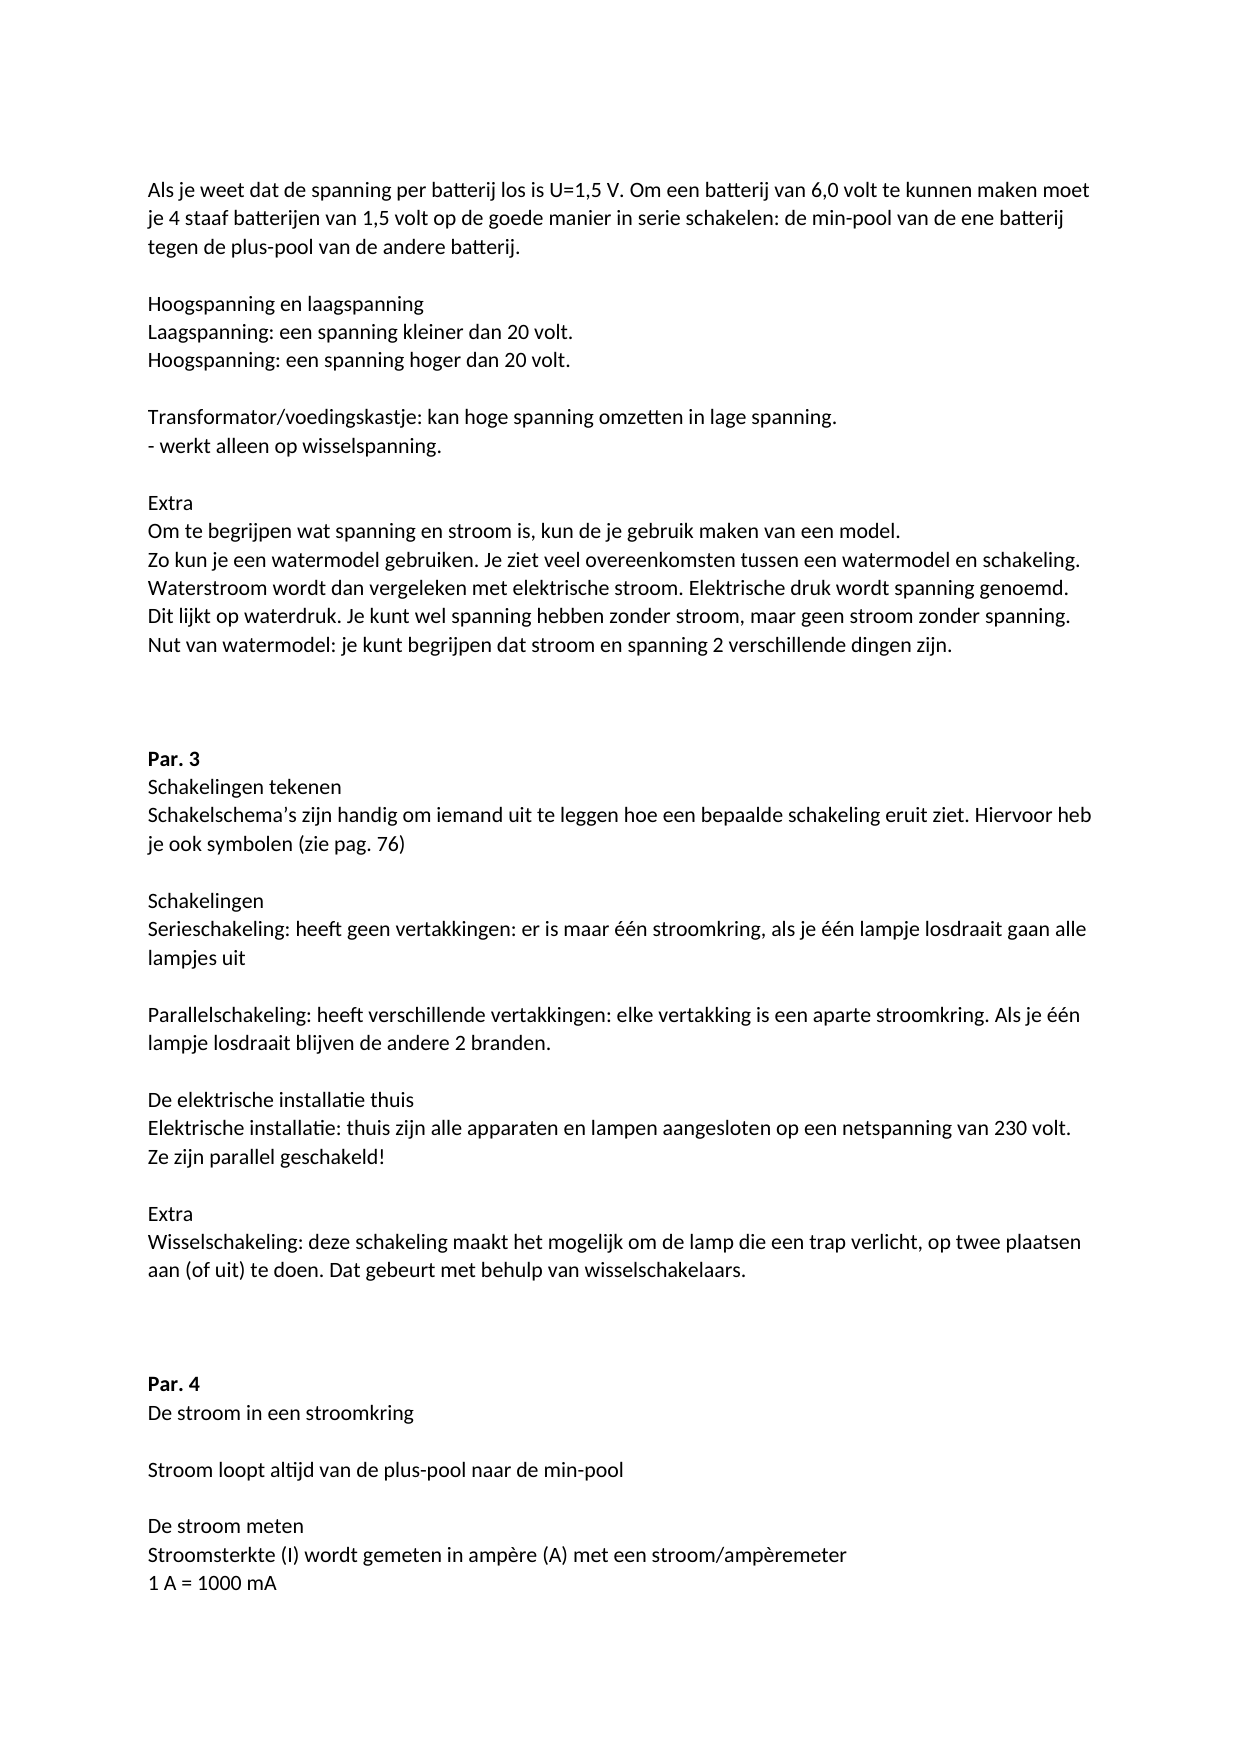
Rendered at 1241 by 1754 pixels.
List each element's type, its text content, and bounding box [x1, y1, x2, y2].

text Als je weet dat de spanning per batterij los is U=1,5 V. Om een batterij van 6,0 volt te kunnen maken moet je 4 staaf batterijen van 1,5 volt op de goede manier in serie schakelen: de min-pool van de ene batterij tegen de plus-pool van de andere batterij. Hoogspanning en laagspanning Laagspanning: een spanning kleiner dan 20 volt. Hoogspanning: een spanning hoger dan 20 volt. Transformator/voedingskastje: kan hoge spanning omzetten in lage spanning. - werkt alleen op wisselspanning. Extra Om te begrijpen wat spanning en stroom is, kun de je gebruik maken van een model. Zo kun je een watermodel gebruiken. Je ziet veel overeenkomsten tussen een watermodel en schakeling. Waterstroom wordt dan vergeleken met elektrische stroom. Elektrische druk wordt spanning genoemd. Dit lijkt op waterdruk. Je kunt wel spanning hebben zonder stroom, maar geen stroom zonder spanning. Nut van watermodel: je kunt begrijpen dat stroom en spanning 2 verschillende dingen zijn. Par. 3 Schakelingen tekenen Schakelschema’s zijn handig om iemand uit te leggen hoe een bepaalde schakeling eruit ziet. Hiervoor heb je ook symbolen (zie pag. 76) Schakelingen Serieschakeling: heeft geen vertakkingen: er is maar één stroomkring, als je één lampje losdraait gaan alle lampjes uit Parallelschakeling: heeft verschillende vertakkingen: elke vertakking is een aparte stroomkring. Als je één lampje losdraait blijven de andere 2 branden. De elektrische installatie thuis Elektrische installatie: thuis zijn alle apparaten en lampen aangesloten op een netspanning van 230 volt. Ze zijn parallel geschakeld! Extra Wisselschakeling: deze schakeling maakt het mogelijk om de lamp die een trap verlicht, op twee plaatsen aan (of uit) te doen. Dat gebeurt met behulp van wisselschakelaars. Par. 4 De stroom in een stroomkring Stroom loopt altijd van de plus-pool naar de min-pool De stroom meten Stroomsterkte (I) wordt gemeten in ampère (A) met een stroom/ampèremeter 1 A = 1000 mA [148, 148, 1093, 1596]
